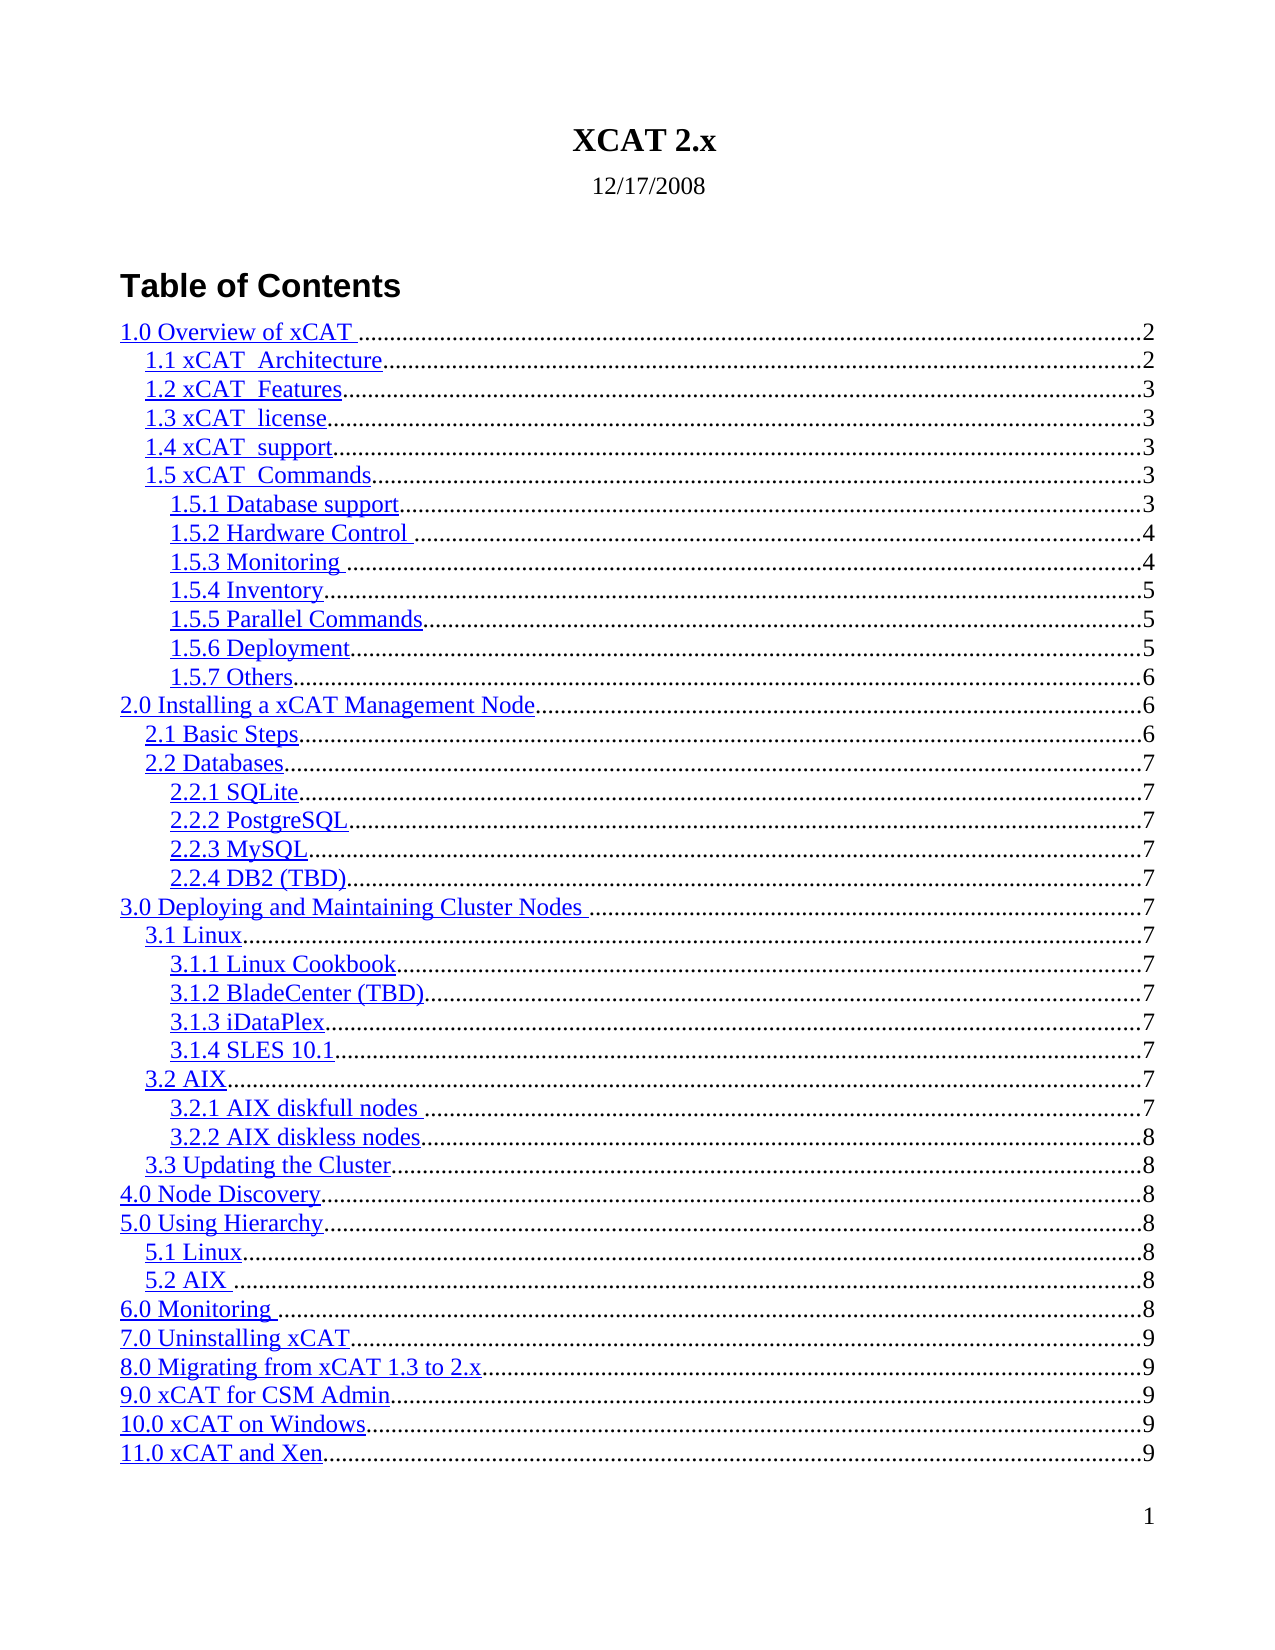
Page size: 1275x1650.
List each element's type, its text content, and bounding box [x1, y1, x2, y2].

text 3.2 AIX 7 [145, 1064, 1155, 1093]
text 2.0 Installing a xCAT Management Node 6 [120, 691, 1155, 719]
text 7.0 Uninstalling xCAT 9 [120, 1323, 1155, 1352]
text 1.2 xCAT Features 3 [145, 374, 1155, 403]
text 5.2 AIX 8 [145, 1266, 1155, 1294]
text 3.3 Updating the Cluster 8 [145, 1151, 1155, 1179]
text 9.0 xCAT for CSM Admin 9 [120, 1381, 1155, 1409]
text 3.1 Linux 7 [145, 921, 1155, 949]
text 4.0 Node Discovery 8 [120, 1179, 1155, 1208]
text 8.0 Migrating from xCAT 1.3 to 2.x 9 [120, 1352, 1155, 1381]
text 2.2 Databases 7 [145, 748, 1155, 777]
text 2.2.1 SQLite 7 [170, 777, 1155, 806]
text 3.1.1 Linux Cookbook 7 [170, 949, 1155, 978]
text 3.1.3 iDataPlex 7 [170, 1007, 1155, 1036]
text 1.5.6 Deployment 5 [170, 633, 1155, 662]
text 3.1.2 BladeCenter (TBD) 7 [170, 978, 1155, 1007]
text 6.0 Monitoring 8 [120, 1294, 1155, 1323]
text 1.1 xCAT Architecture 2 [145, 346, 1155, 374]
text 2.1 Basic Steps 6 [145, 719, 1155, 748]
text 5.1 Linux 8 [145, 1237, 1155, 1266]
text 11.0 xCAT and Xen 9 [120, 1438, 1155, 1467]
text 1.5.7 Others 6 [170, 662, 1155, 691]
text 1.5.1 Database support 3 [170, 489, 1155, 518]
text 1.3 xCAT license 3 [145, 403, 1155, 432]
text 1.5.3 Monitoring 4 [170, 547, 1155, 576]
text 3.2.1 AIX diskfull nodes 7 [170, 1093, 1155, 1122]
text 3.0 Deploying and Maintaining Cluster Nodes 7 [120, 892, 1155, 921]
text 1.5.5 Parallel Commands 5 [170, 604, 1155, 633]
text 10.0 xCAT on Windows 9 [120, 1409, 1155, 1438]
text 12/17/2008 [120, 171, 1155, 199]
text 1.0 Overview of xCAT 2 [120, 317, 1155, 346]
text 2.2.2 PostgreSQL 7 [170, 806, 1155, 834]
text 2.2.3 MySQL 7 [170, 834, 1155, 863]
text 1.5.2 Hardware Control 4 [170, 518, 1155, 547]
text 5.0 Using Hierarchy 8 [120, 1208, 1155, 1237]
text XCAT 2.x [120, 120, 1155, 158]
text 1.5.4 Inventory 5 [170, 576, 1155, 604]
text 3.1.4 SLES 10.1 7 [170, 1036, 1155, 1064]
text 2.2.4 DB2 (TBD) 7 [170, 863, 1155, 892]
text 3.2.2 AIX diskless nodes 8 [170, 1122, 1155, 1151]
text 1.5 xCAT Commands 3 [145, 461, 1155, 489]
text 1.4 xCAT support 3 [145, 432, 1155, 461]
subtitle Table of Contents [120, 266, 1155, 304]
